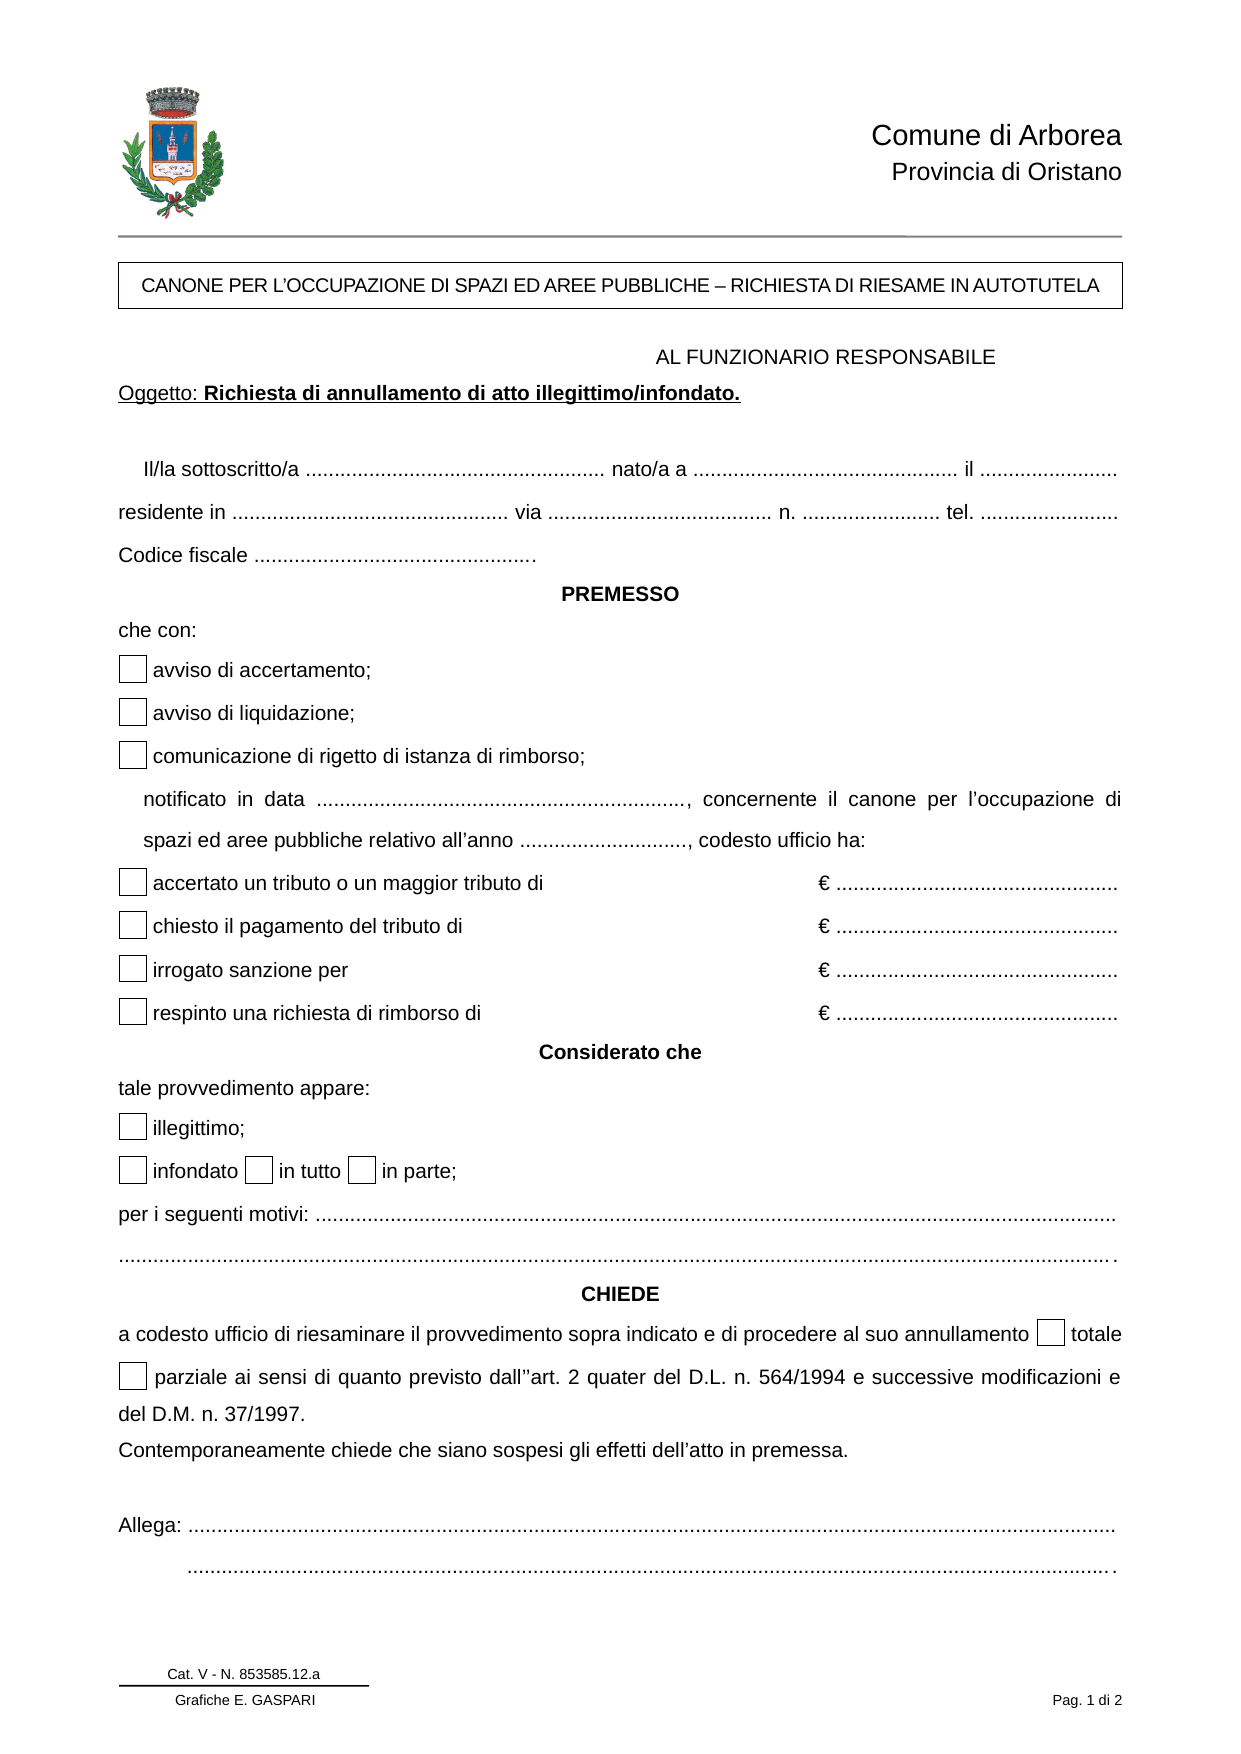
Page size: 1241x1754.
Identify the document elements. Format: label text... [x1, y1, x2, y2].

text illegittimo; [118, 1112, 1122, 1141]
text PREMESSO [118, 582, 1122, 606]
text Comune di Arborea [224, 118, 1122, 152]
text Considerato che [118, 1040, 1122, 1064]
text Oggetto: Richiesta di annullamento di atto illegittimo/infondato. [118, 381, 1122, 405]
text AL FUNZIONARIO RESPONSABILE [656, 345, 1122, 369]
text avviso di liquidazione; [118, 697, 1122, 726]
text che con: [118, 618, 1122, 642]
picture [122, 87, 224, 219]
text Allega: ................................................................................................................................................................. ................................................................................................................................................................. [118, 1509, 1122, 1579]
text avviso di accertamento; [118, 654, 1122, 683]
text accertato un tributo o un maggior tributo di € ................................................. [118, 867, 1122, 896]
text a codesto ufficio di riesaminare il provvedimento sopra indicato e di procedere al suo annullamento totale parziale ai sensi di quanto previsto dall’’art. 2 quater del D.L. n. 564/1994 e successive modificazioni e del D.M. n. 37/1997. [118, 1318, 1122, 1426]
text tale provvedimento appare: [118, 1076, 1122, 1100]
text CHIEDE [118, 1282, 1122, 1306]
text Il/la sottoscritto/a .................................................... nato/a a .............................................. il ........................ [118, 453, 1122, 482]
text comunicazione di rigetto di istanza di rimborso; [118, 740, 1122, 769]
text chiesto il pagamento del tributo di € ................................................. [147, 911, 1122, 939]
text Codice fiscale ................................................. [118, 539, 1122, 568]
text notificato in data ................................................................, concernente il canone per l’occupazione di spazi ed aree pubbliche relativo all’anno ............................., codesto ufficio ha: [143, 783, 1122, 853]
text Contemporaneamente chiede che siano sospesi gli effetti dell’atto in premessa. [118, 1438, 1122, 1462]
text infondato in tutto in parte; [118, 1155, 1122, 1184]
text residente in ................................................ via ....................................... n. ........................ tel. ........................ [118, 496, 1122, 525]
table_header CANONE PER L’OCCUPAZIONE DI SPAZI ED AREE PUBBLICHE – RICHIESTA DI RIESAME IN AUTOTUTELA [119, 263, 1122, 308]
text irrogato sanzione per € ................................................. [118, 954, 1122, 982]
text per i seguenti motivi: ........................................................................................................................................... ............................................................................................................................................................................. [118, 1198, 1122, 1267]
text respinto una richiesta di rimborso di € ................................................. [118, 997, 1122, 1026]
text Provincia di Oristano [224, 157, 1122, 185]
